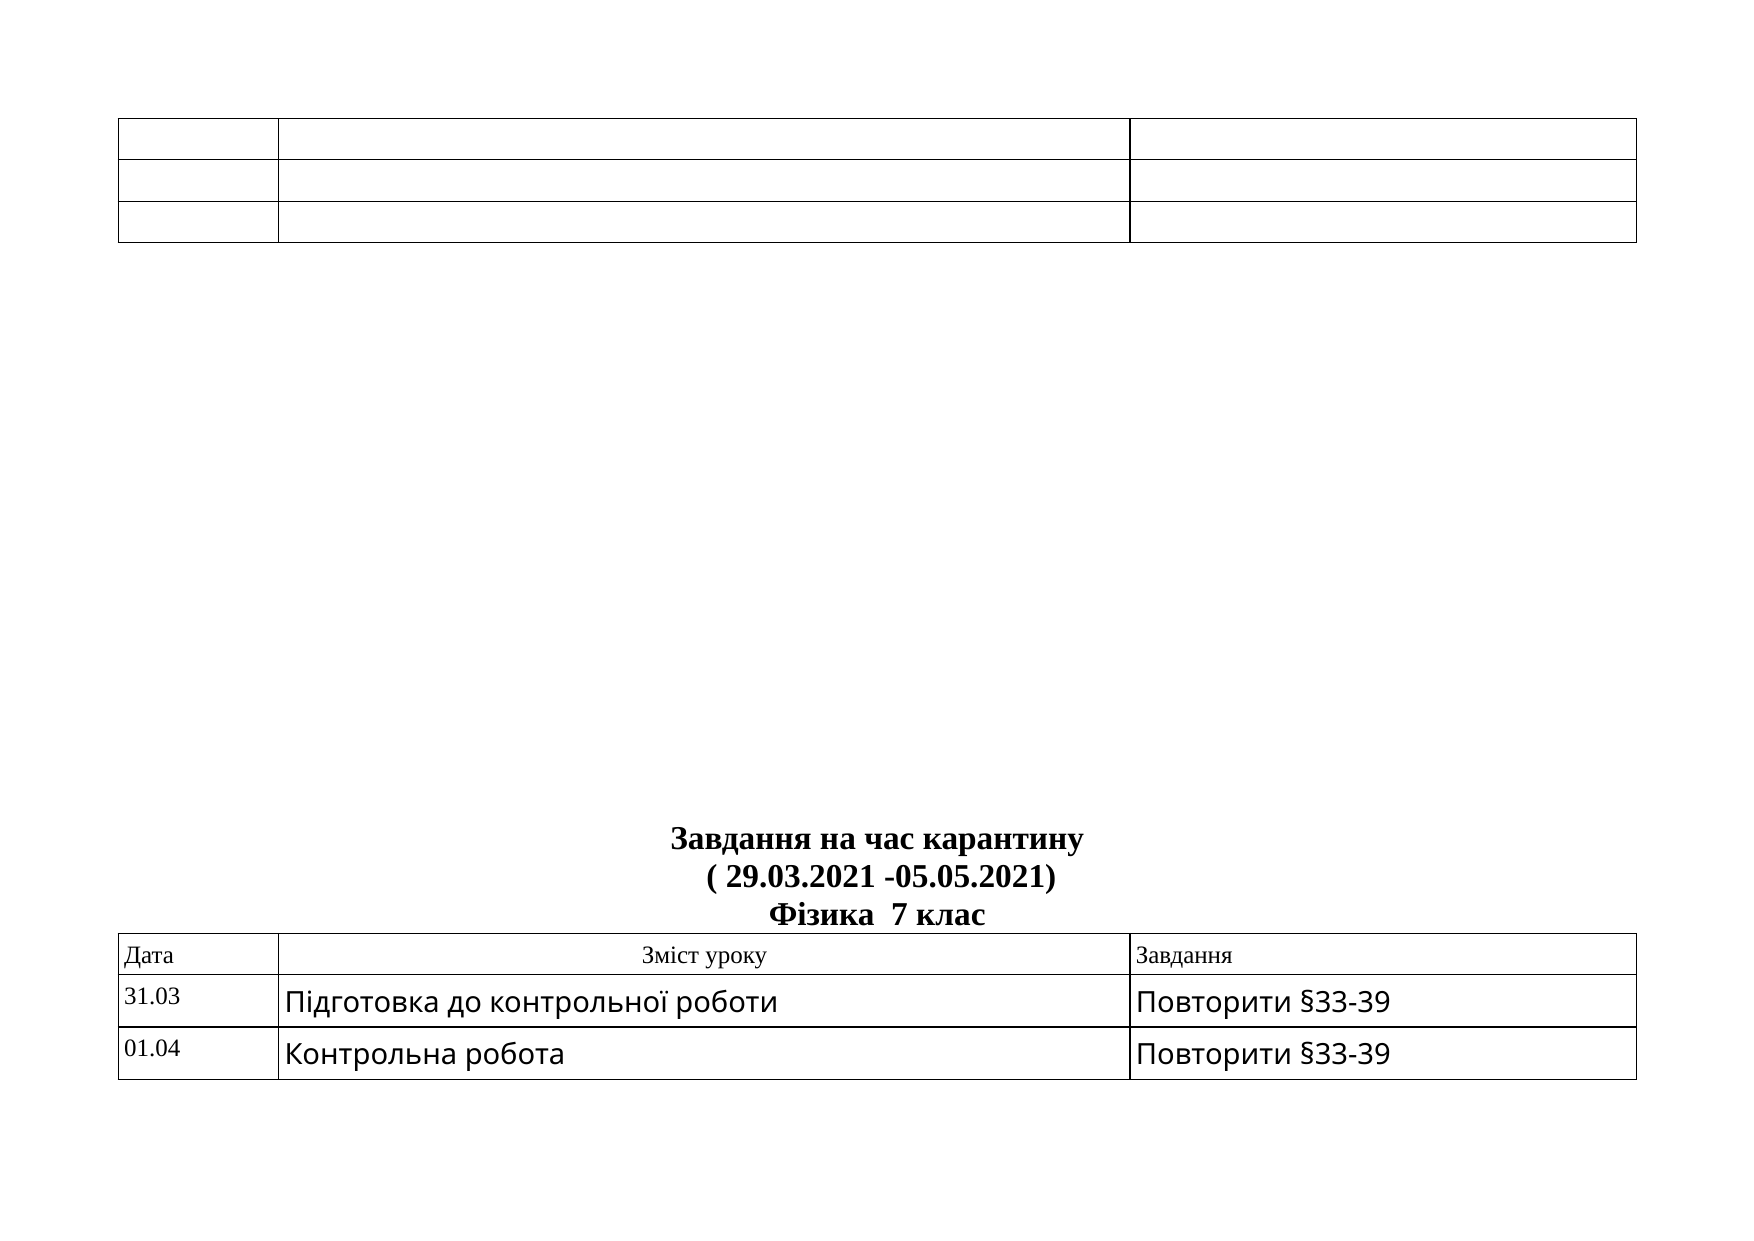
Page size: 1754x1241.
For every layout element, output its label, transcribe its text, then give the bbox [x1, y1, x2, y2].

table_cell Повторити §33-39 [1131, 1028, 1636, 1078]
table_cell Повторити §33-39 [1131, 975, 1636, 1026]
table_cell [119, 202, 278, 242]
table_cell 31.03 [119, 975, 278, 1026]
table_cell [1131, 160, 1636, 201]
table_cell [119, 119, 278, 159]
table_header Зміст уроку [279, 934, 1129, 974]
text Фізика 7 клас [118, 894, 1636, 933]
table_cell 01.04 [119, 1028, 278, 1078]
table_header Завдання [1131, 934, 1636, 974]
table_cell Підготовка до контрольної роботи [279, 975, 1129, 1026]
table_header Дата [119, 934, 278, 974]
table_cell [279, 119, 1129, 159]
table_cell [279, 202, 1129, 242]
table_cell [1131, 119, 1636, 159]
table_cell Контрольна робота [279, 1028, 1129, 1078]
text ( 29.03.2021 -05.05.2021) [118, 856, 1636, 894]
table_cell [1131, 202, 1636, 242]
table_cell [119, 160, 278, 201]
table_cell [279, 160, 1129, 201]
text Завдання на час карантину [118, 818, 1636, 856]
